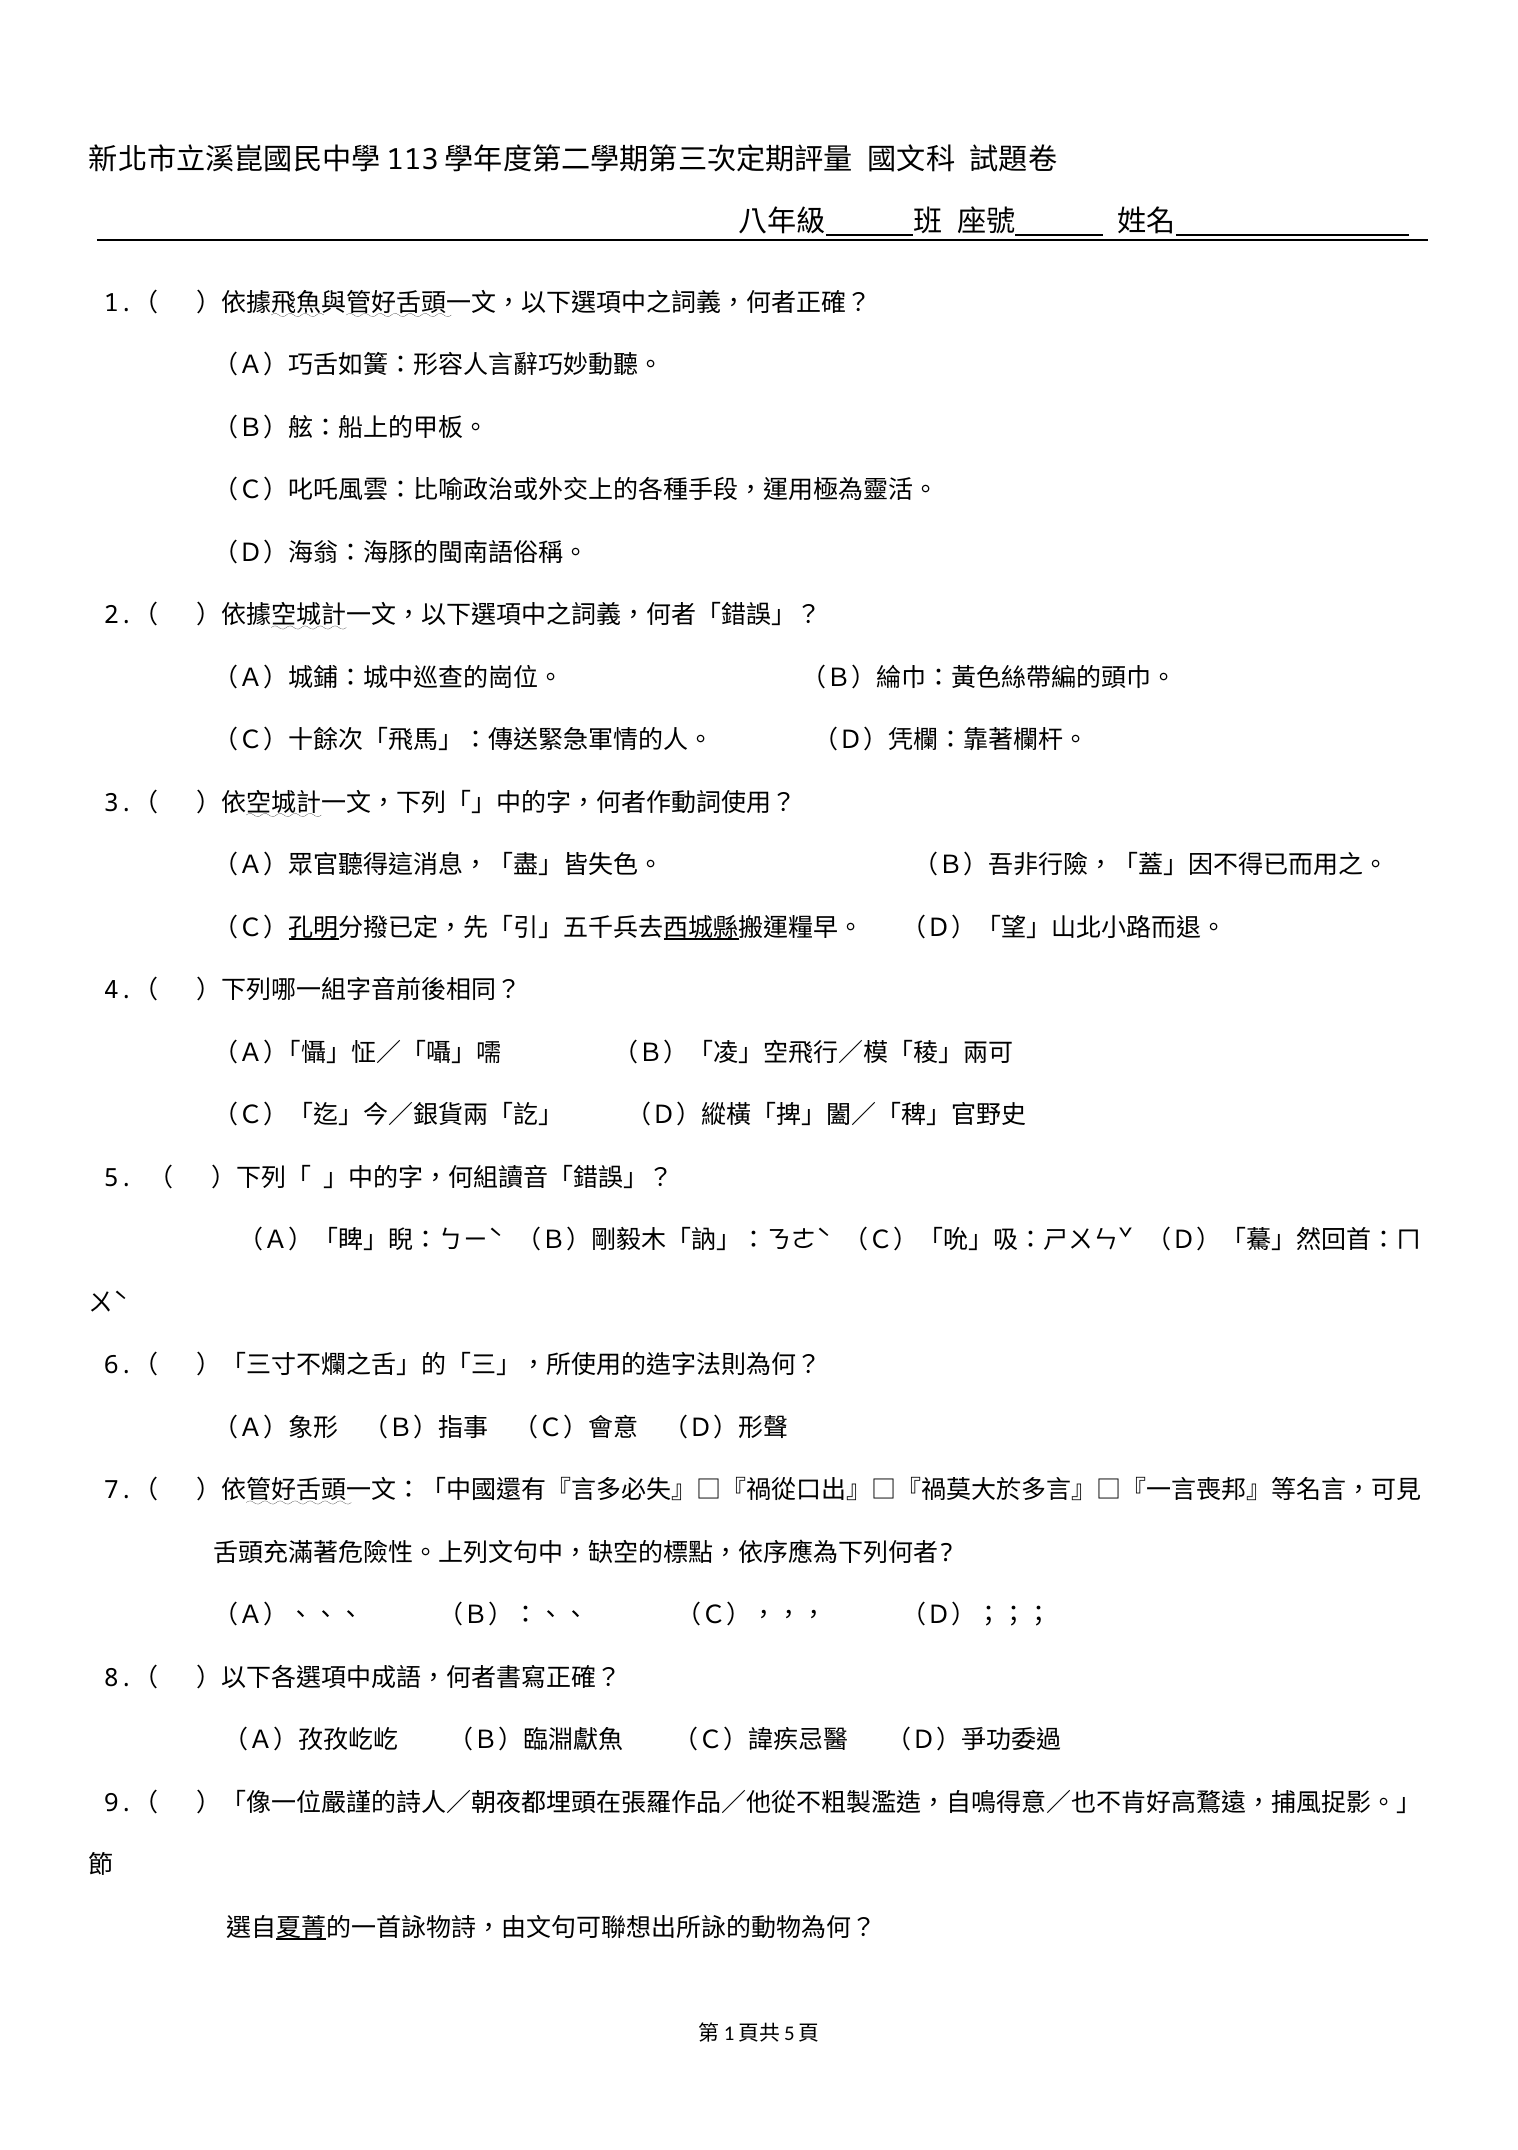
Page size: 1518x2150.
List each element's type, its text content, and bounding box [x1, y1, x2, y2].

text 7.（ ）依管好舌頭一文：「中國還有『言多必失』□『禍從口出』□『禍莫大於多言』□『一言喪邦』等名言，可見舌頭充滿著危險性。上列文句中，缺空的標點，依序應為下列何者? [89, 1446, 1429, 1571]
text 8.（ ）以下各選項中成語，何者書寫正確？ [89, 1634, 1429, 1696]
text 3.（ ）依空城計一文，下列「」中的字，何者作動詞使用？ [89, 759, 1429, 821]
text （Ａ）城鋪：城中巡查的崗位。 （Ｂ）綸巾：黃色絲帶編的頭巾。 [89, 634, 1429, 696]
text （Ｃ）孔明分撥已定，先「引」五千兵去西城縣搬運糧早。 （Ｄ）「望」山北小路而退。 [89, 884, 1429, 946]
text （Ａ）「睥」睨：ㄅㄧˋ （Ｂ）剛毅木「訥」：ㄋㄜˋ （Ｃ）「吮」吸：ㄕㄨㄣˇ （Ｄ）「驀」然回首：ㄇㄨˋ [89, 1196, 1429, 1321]
text 1.（ ）依據飛魚與管好舌頭一文，以下選項中之詞義，何者正確？ [89, 259, 1429, 321]
text （Ａ）巧舌如簧：形容人言辭巧妙動聽。 [89, 321, 1429, 384]
text 選自夏菁的一首詠物詩，由文句可聯想出所詠的動物為何？ [89, 1884, 1429, 1946]
text （Ａ）｢懾」怔／「囁」嚅 （Ｂ）「凌」空飛行／模「稜」兩可 [89, 1009, 1429, 1071]
text （Ａ）眾官聽得這消息，「盡」皆失色。 （Ｂ）吾非行險，「蓋」因不得已而用之。 [89, 821, 1429, 884]
text 9.（ ）「像一位嚴謹的詩人／朝夜都埋頭在張羅作品／他從不粗製濫造，自鳴得意／也不肯好高鶩遠，捕風捉影。」節 [89, 1759, 1429, 1884]
text （Ａ）、、、 （Ｂ）：、、 （Ｃ），，， （Ｄ）；；； [214, 1571, 1429, 1634]
text （Ｃ）十餘次「飛馬」：傳送緊急軍情的人。 （Ｄ）凭欄：靠著欄杆。 [89, 696, 1429, 759]
text （Ｄ）海翁：海豚的閩南語俗稱。 [89, 509, 1429, 571]
text （Ａ）象形 （Ｂ）指事 （Ｃ）會意 （Ｄ）形聲 [89, 1384, 1429, 1446]
text （Ｃ）「迄」今／銀貨兩「訖」 （Ｄ）縱橫「捭」闔／「稗」官野史 [89, 1071, 1429, 1134]
text 4.（ ）下列哪一組字音前後相同？ [89, 946, 1429, 1009]
text 八年級 班 座號 姓名 [738, 177, 1429, 240]
text 5. （ ）下列「 」中的字，何組讀音「錯誤」？ [89, 1134, 1429, 1196]
text （Ｃ）叱吒風雲：比喻政治或外交上的各種手段，運用極為靈活。 [89, 446, 1429, 509]
text 2.（ ）依據空城計一文，以下選項中之詞義，何者「錯誤」？ [89, 571, 1429, 634]
text （Ｂ）舷：船上的甲板。 [89, 384, 1429, 446]
text 新北市立溪崑國民中學113學年度第二學期第三次定期評量 國文科 試題卷 [89, 115, 1429, 177]
text （Ａ）孜孜屹屹 （Ｂ）臨淵獻魚 （Ｃ）諱疾忌醫 （Ｄ）爭功委過 [89, 1696, 1429, 1759]
text 6.（ ）「三寸不爛之舌」的「三」，所使用的造字法則為何？ [89, 1321, 1429, 1384]
